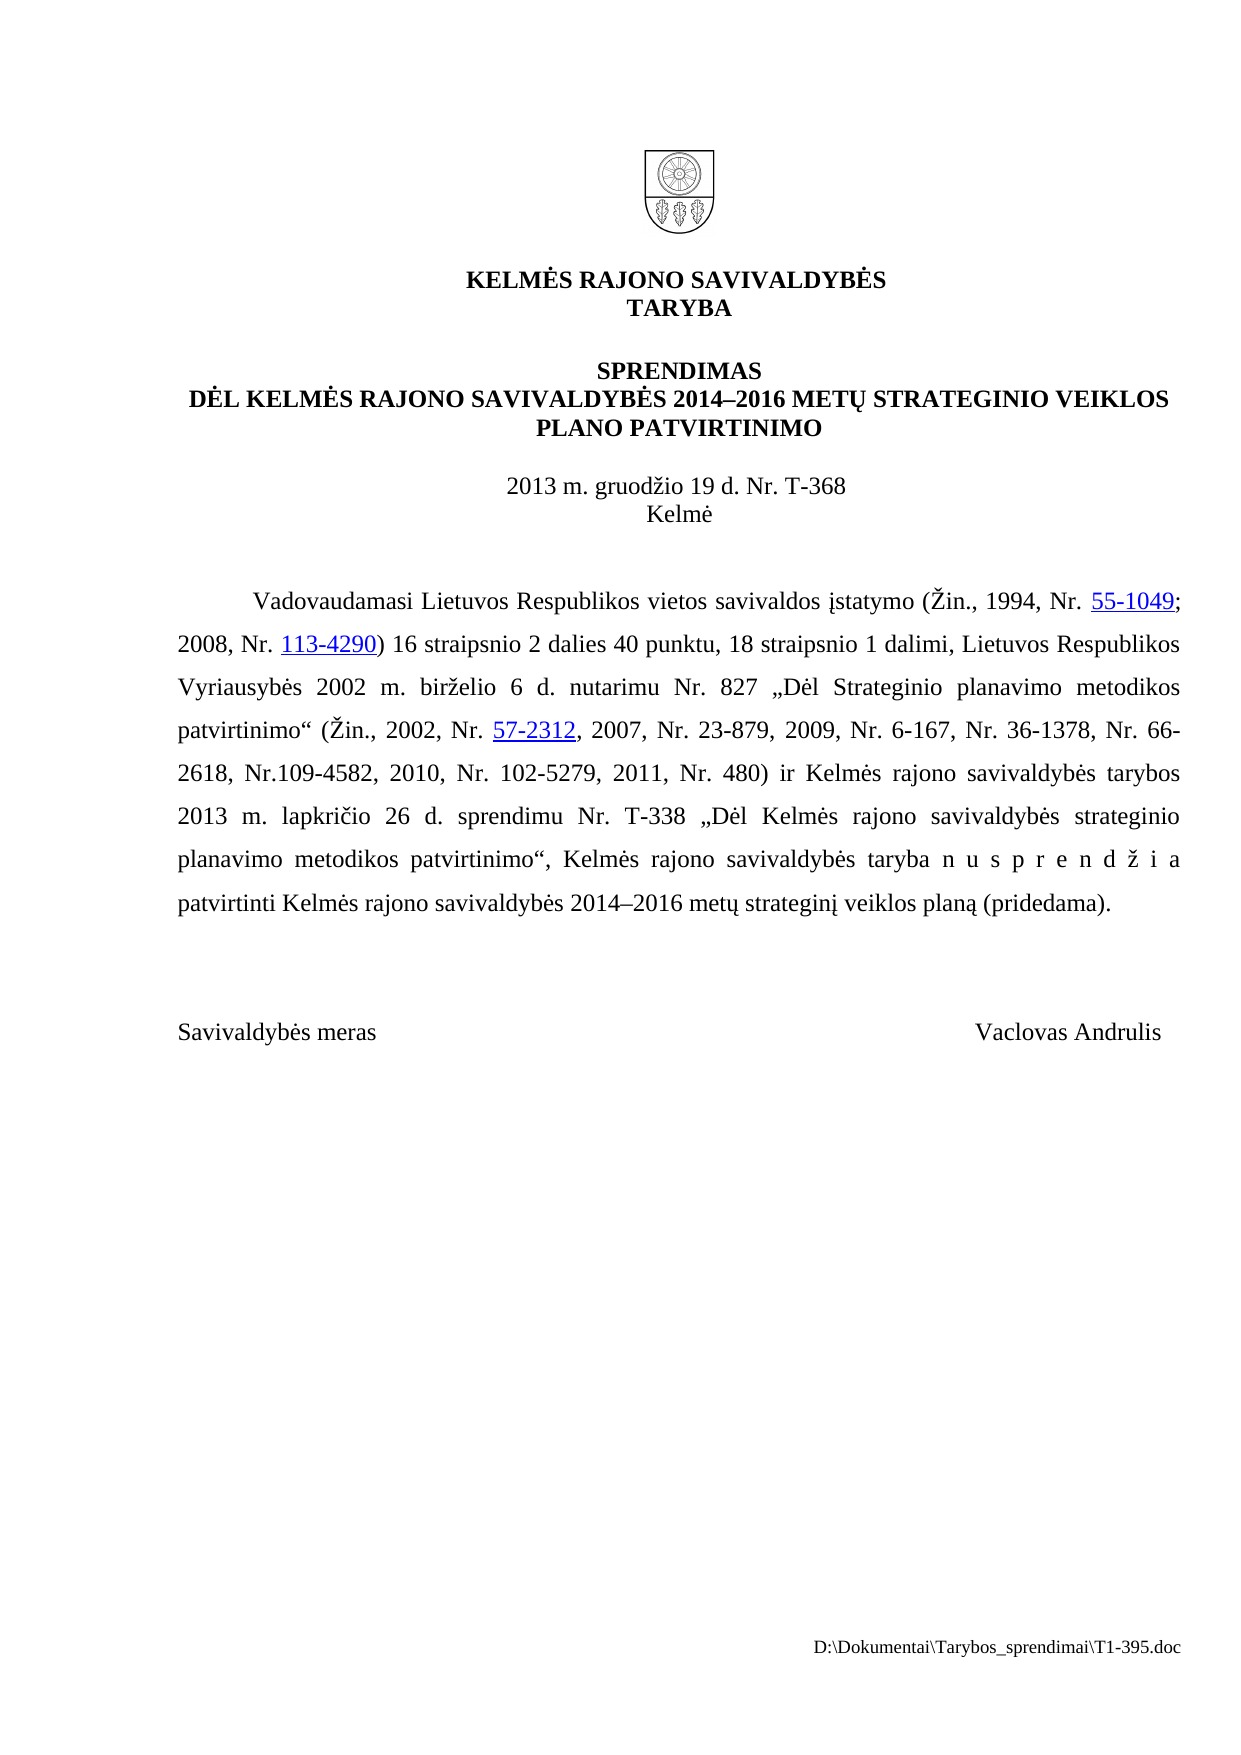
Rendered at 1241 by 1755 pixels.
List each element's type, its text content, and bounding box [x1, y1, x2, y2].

text Kelmė [177, 499, 1181, 528]
text Vadovaudamasi Lietuvos Respublikos vietos savivaldos įstatymo (Žin., 1994, Nr. 55-1049; 2008, Nr. 113-4290) 16 straipsnio 2 dalies 40 punktu, 18 straipsnio 1 dalimi, Lietuvos Respublikos Vyriausybės 2002 m. birželio 6 d. nutarimu Nr. 827 „Dėl Strateginio planavimo metodikos patvirtinimo“ (Žin., 2002, Nr. 57-2312, 2007, Nr. 23-879, 2009, Nr. 6-167, Nr. 36-1378, Nr. 66-2618, Nr.109-4582, 2010, Nr. 102-5279, 2011, Nr. 480) ir Kelmės rajono savivaldybės tarybos 2013 m. lapkričio 26 d. sprendimu Nr. T-338 „Dėl Kelmės rajono savivaldybės strateginio planavimo metodikos patvirtinimo“, Kelmės rajono savivaldybės taryba n u s p r e n d ž i a patvirtinti Kelmės rajono savivaldybės 2014–2016 metų strateginį veiklos planą (pridedama). [177, 586, 1181, 916]
text 2013 m. gruodžio 19 d. Nr. T-368 [177, 471, 1181, 499]
text TARYBA [177, 293, 1181, 322]
text SPRENDIMAS [177, 356, 1181, 384]
text Savivaldybės meras Vaclovas Andrulis [177, 1017, 1181, 1046]
text DĖL KELMĖS RAJONO SAVIVALDYBĖS 2014–2016 METŲ STRATEGINIO VEIKLOS PLANO PATVIRTINIMO [177, 384, 1181, 442]
text KELMĖS RAJONO SAVIVALDYBĖS [177, 265, 1181, 293]
